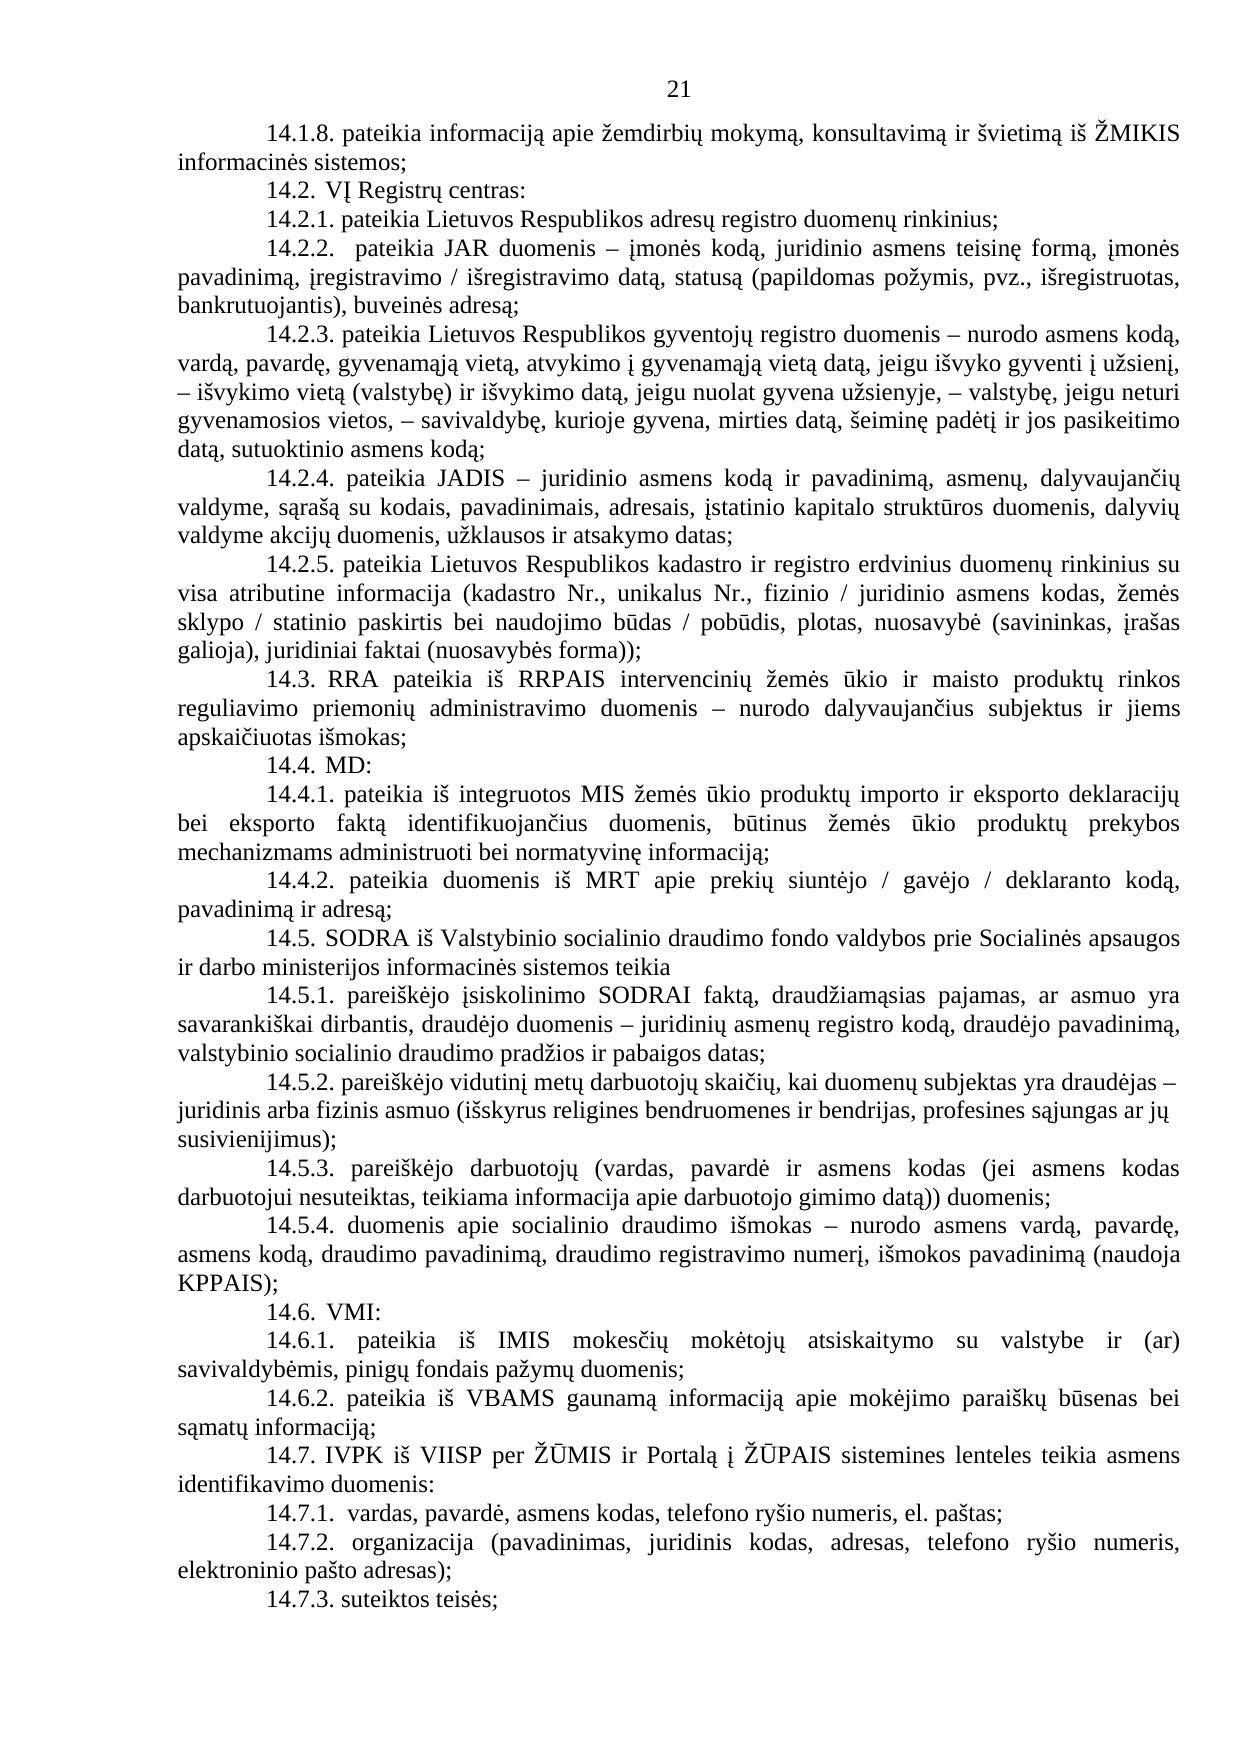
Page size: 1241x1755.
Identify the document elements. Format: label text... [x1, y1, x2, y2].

text 14.3. RRA pateikia iš RRPAIS intervencinių žemės ūkio ir maisto produktų rinkos reguliavimo priemonių administravimo duomenis – nurodo dalyvaujančius subjektus ir jiems apskaičiuotas išmokas; [177, 664, 1181, 751]
text 14.7.2. organizacija (pavadinimas, juridinis kodas, adresas, telefono ryšio numeris, elektroninio pašto adresas); [177, 1527, 1181, 1584]
text 14.6. VMI: [177, 1297, 1181, 1326]
text 14.2.2. pateikia JAR duomenis – įmonės kodą, juridinio asmens teisinę formą, įmonės pavadinimą, įregistravimo / išregistravimo datą, statusą (papildomas požymis, pvz., išregistruotas, bankrutuojantis), buveinės adresą; [177, 233, 1181, 319]
text 14.5. SODRA iš Valstybinio socialinio draudimo fondo valdybos prie Socialinės apsaugos ir darbo ministerijos informacinės sistemos teikia [177, 923, 1181, 981]
text 14.7. IVPK iš VIISP per ŽŪMIS ir Portalą į ŽŪPAIS sistemines lenteles teikia asmens identifikavimo duomenis: [177, 1441, 1181, 1498]
text 14.5.3. pareiškėjo darbuotojų (vardas, pavardė ir asmens kodas (jei asmens kodas darbuotojui nesuteiktas, teikiama informacija apie darbuotojo gimimo datą)) duomenis; [177, 1153, 1181, 1211]
text 14.4.2. pateikia duomenis iš MRT apie prekių siuntėjo / gavėjo / deklaranto kodą, pavadinimą ir adresą; [177, 866, 1181, 923]
text 14.7.3. suteiktos teisės; [177, 1584, 1181, 1613]
text 14.2. VĮ Registrų centras: [177, 176, 1181, 204]
text 14.4. MD: [177, 751, 1181, 779]
text 14.5.4. duomenis apie socialinio draudimo išmokas – nurodo asmens vardą, pavardę, asmens kodą, draudimo pavadinimą, draudimo registravimo numerį, išmokos pavadinimą (naudoja KPPAIS); [177, 1211, 1181, 1297]
text 14.2.5. pateikia Lietuvos Respublikos kadastro ir registro erdvinius duomenų rinkinius su visa atributine informacija (kadastro Nr., unikalus Nr., fizinio / juridinio asmens kodas, žemės sklypo / statinio paskirtis bei naudojimo būdas / pobūdis, plotas, nuosavybė (savininkas, įrašas galioja), juridiniai faktai (nuosavybės forma)); [177, 549, 1181, 664]
text 14.5.1. pareiškėjo įsiskolinimo SODRAI faktą, draudžiamąsias pajamas, ar asmuo yra savarankiškai dirbantis, draudėjo duomenis – juridinių asmenų registro kodą, draudėjo pavadinimą, valstybinio socialinio draudimo pradžios ir pabaigos datas; [177, 981, 1181, 1067]
text 14.2.3. pateikia Lietuvos Respublikos gyventojų registro duomenis – nurodo asmens kodą, vardą, pavardę, gyvenamąją vietą, atvykimo į gyvenamąją vietą datą, jeigu išvyko gyventi į užsienį, – išvykimo vietą (valstybę) ir išvykimo datą, jeigu nuolat gyvena užsienyje, – valstybę, jeigu neturi gyvenamosios vietos, – savivaldybę, kurioje gyvena, mirties datą, šeiminę padėtį ir jos pasikeitimo datą, sutuoktinio asmens kodą; [177, 319, 1181, 463]
text 14.6.1. pateikia iš IMIS mokesčių mokėtojų atsiskaitymo su valstybe ir (ar) savivaldybėmis, pinigų fondais pažymų duomenis; [177, 1326, 1181, 1383]
text 14.2.1. pateikia Lietuvos Respublikos adresų registro duomenų rinkinius; [177, 204, 1181, 233]
text 14.4.1. pateikia iš integruotos MIS žemės ūkio produktų importo ir eksporto deklaracijų bei eksporto faktą identifikuojančius duomenis, būtinus žemės ūkio produktų prekybos mechanizmams administruoti bei normatyvinę informaciją; [177, 779, 1181, 866]
text 14.1.8. pateikia informaciją apie žemdirbių mokymą, konsultavimą ir švietimą iš ŽMIKIS informacinės sistemos; [177, 118, 1181, 176]
text 14.7.1. vardas, pavardė, asmens kodas, telefono ryšio numeris, el. paštas; [177, 1498, 1181, 1527]
text 14.5.2. pareiškėjo vidutinį metų darbuotojų skaičių, kai duomenų subjektas yra draudėjas – juridinis arba fizinis asmuo (išskyrus religines bendruomenes ir bendrijas, profesines sąjungas ar jų susivienijimus); [177, 1067, 1181, 1153]
text 14.6.2. pateikia iš VBAMS gaunamą informaciją apie mokėjimo paraiškų būsenas bei sąmatų informaciją; [177, 1383, 1181, 1441]
text 14.2.4. pateikia JADIS – juridinio asmens kodą ir pavadinimą, asmenų, dalyvaujančių valdyme, sąrašą su kodais, pavadinimais, adresais, įstatinio kapitalo struktūros duomenis, dalyvių valdyme akcijų duomenis, užklausos ir atsakymo datas; [177, 463, 1181, 549]
